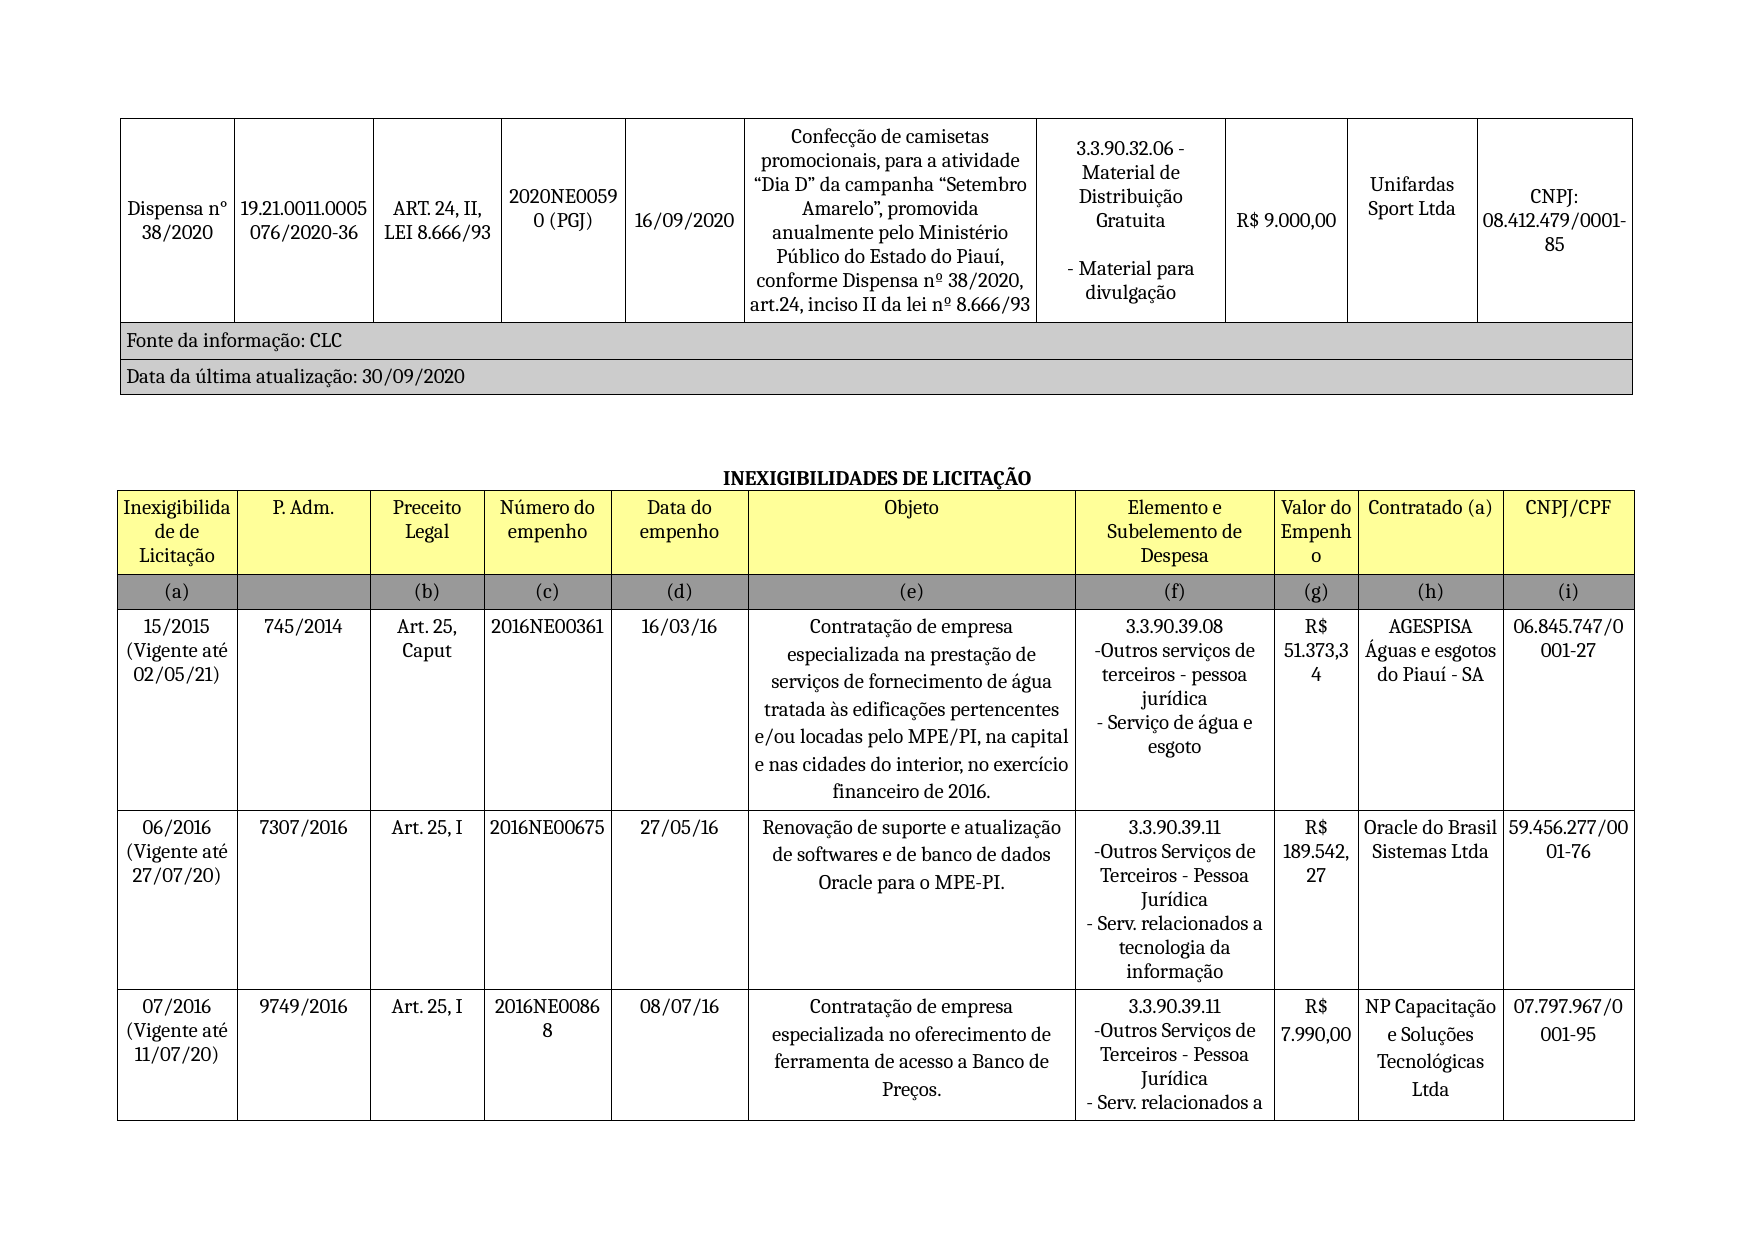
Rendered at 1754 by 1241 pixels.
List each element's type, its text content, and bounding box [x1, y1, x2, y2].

table_cell 07.797.967/0001-95 [1504, 990, 1634, 1120]
table_cell 7307/2016 [238, 811, 370, 989]
table_header Elemento e Subelemento de Despesa [1076, 491, 1274, 574]
table_cell 3.3.90.39.11 -Outros Serviços de Terceiros - Pessoa Jurídica - Serv. relacionados a tecnologia da informação [1076, 811, 1274, 989]
table_cell (g) [1275, 575, 1358, 609]
table_header [1635, 490, 1754, 574]
table_cell (i) [1504, 575, 1634, 609]
table_cell 15/2015 (Vigente até 02/05/21) [118, 610, 237, 810]
table_cell [1635, 609, 1754, 810]
table_cell Fonte da informação: CLC [121, 323, 1632, 359]
table_cell [1635, 989, 1754, 1120]
table_header Número do empenho [485, 491, 611, 574]
table_cell Renovação de suporte e atualização de softwares e de banco de dados Oracle para o MPE-PI. [749, 811, 1075, 989]
table_cell (a) [118, 575, 237, 609]
table_cell AGESPISA Águas e esgotos do Piauí - SA [1359, 610, 1503, 810]
table_header Objeto [749, 491, 1075, 574]
table_cell 3.3.90.39.08 -Outros serviços de terceiros - pessoa jurídica - Serviço de água e esgoto [1076, 610, 1274, 810]
table_cell (b) [371, 575, 484, 609]
table_cell ART. 24, II, LEI 8.666/93 [374, 119, 501, 322]
table_cell Unifardas Sport Ltda [1348, 119, 1477, 322]
table_cell (c) [485, 575, 611, 609]
table_cell 2020NE00590 (PGJ) [502, 119, 625, 322]
table_cell (h) [1359, 575, 1503, 609]
table_cell CNPJ: 08.412.479/0001-85 [1478, 119, 1632, 322]
table_header Valor do Empenho [1275, 491, 1358, 574]
table_cell Confecção de camisetas promocionais, para a atividade “Dia D” da campanha “Setembro Amarelo”, promovida anualmente pelo Ministério Público do Estado do Piauí, conforme Dispensa nº 38/2020, art.24, inciso II da lei nº 8.666/93 [745, 119, 1036, 322]
table_cell [1635, 574, 1754, 609]
table_cell 745/2014 [238, 610, 370, 810]
table_cell R$ 9.000,00 [1226, 119, 1347, 322]
table_cell 3.3.90.39.11 -Outros Serviços de Terceiros - Pessoa Jurídica - Serv. relacionados a [1076, 990, 1274, 1120]
table_header Preceito Legal [371, 491, 484, 574]
table_cell 16/09/2020 [626, 119, 744, 322]
table_cell 2016NE00361 [485, 610, 611, 810]
table_cell 06.845.747/0001-27 [1504, 610, 1634, 810]
table_cell R$ 189.542,27 [1275, 811, 1358, 989]
table_cell 19.21.0011.0005076/2020-36 [235, 119, 373, 322]
table_cell Art. 25, I [371, 811, 484, 989]
table_cell 59.456.277/0001-76 [1504, 811, 1634, 989]
table_cell 27/05/16 [612, 811, 748, 989]
table_header CNPJ/CPF [1504, 491, 1634, 574]
table_cell Art. 25, I [371, 990, 484, 1120]
table_cell (f) [1076, 575, 1274, 609]
table_header Inexigibilidade de Licitação [118, 491, 237, 574]
table_header Data do empenho [612, 491, 748, 574]
table_cell 3.3.90.32.06 - Material de Distribuição Gratuita - Material para divulgação [1037, 119, 1225, 322]
table_cell 06/2016 (Vigente até 27/07/20) [118, 811, 237, 989]
table_cell [1635, 810, 1754, 989]
table_cell Contratação de empresa especializada na prestação de serviços de fornecimento de água tratada às edificações pertencentes e/ou locadas pelo MPE/PI, na capital e nas cidades do interior, no exercício financeiro de 2016. [749, 610, 1075, 810]
table_cell Oracle do Brasil Sistemas Ltda [1359, 811, 1503, 989]
table_cell 2016NE00868 [485, 990, 611, 1120]
table_cell [238, 575, 370, 609]
table_cell (d) [612, 575, 748, 609]
table_cell 07/2016 (Vigente até 11/07/20) [118, 990, 237, 1120]
table_cell R$ 7.990,00 [1275, 990, 1358, 1120]
table_cell NP Capacitação e Soluções Tecnológicas Ltda [1359, 990, 1503, 1120]
table_cell 9749/2016 [238, 990, 370, 1120]
table_cell 16/03/16 [612, 610, 748, 810]
table_cell Dispensa n° 38/2020 [121, 119, 234, 322]
table_cell Contratação de empresa especializada no oferecimento de ferramenta de acesso a Banco de Preços. [749, 990, 1075, 1120]
table_header Contratado (a) [1359, 491, 1503, 574]
table_cell 2016NE00675 [485, 811, 611, 989]
table_header P. Adm. [238, 491, 370, 574]
table_cell R$ 51.373,34 [1275, 610, 1358, 810]
table_cell (e) [749, 575, 1075, 609]
table_cell 08/07/16 [612, 990, 748, 1120]
table_cell Art. 25, Caput [371, 610, 484, 810]
text INEXIGIBILIDADES DE LICITAÇÃO [118, 466, 1636, 490]
table_cell Data da última atualização: 30/09/2020 [121, 360, 1632, 394]
